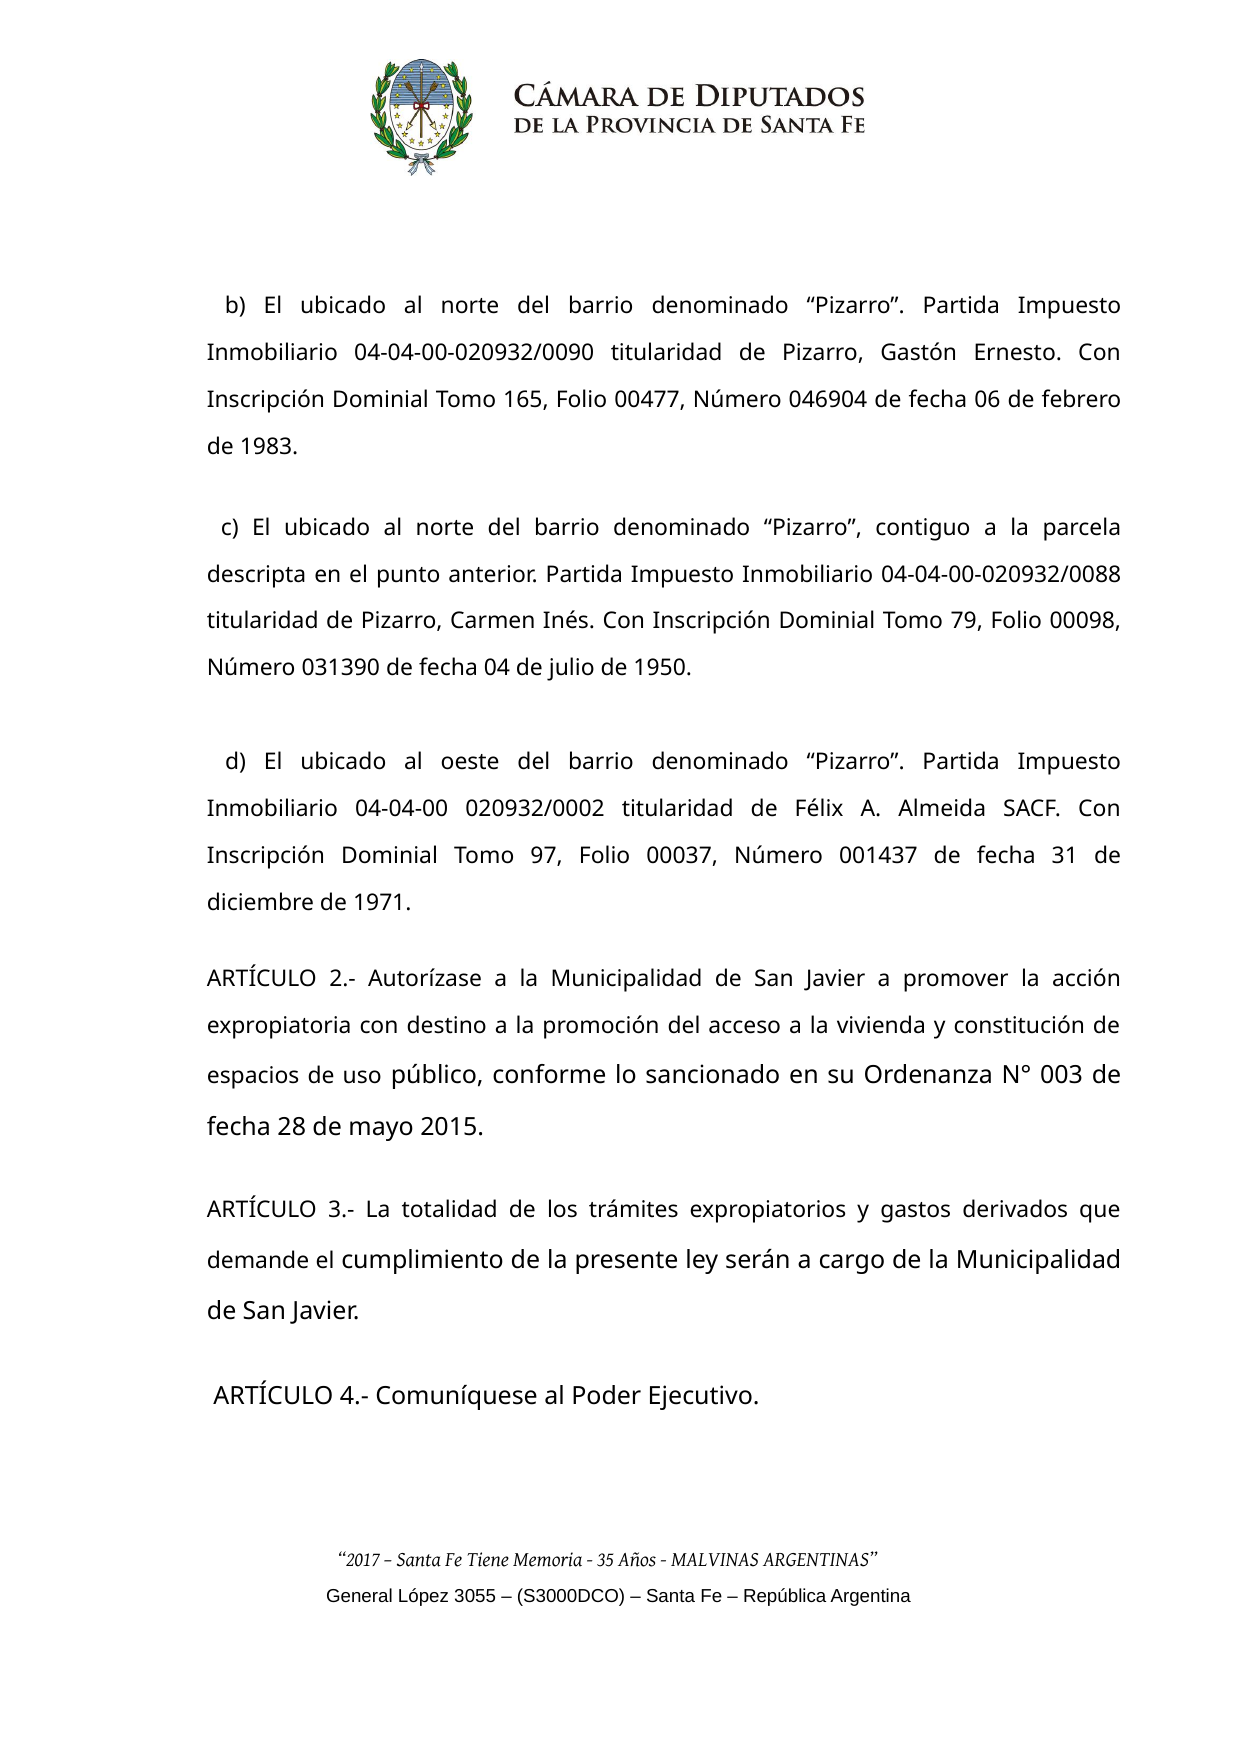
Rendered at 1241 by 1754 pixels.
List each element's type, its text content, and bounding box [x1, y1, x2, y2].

text ARTÍCULO 3.- La totalidad de los trámites expropiatorios y gastos derivados que demande el cumplimiento de la presente ley serán a cargo de la Municipalidad de San Javier. [207, 1193, 1122, 1327]
text ARTÍCULO 4.- Comuníquese al Poder Ejecutivo. [207, 1378, 1122, 1412]
text c) El ubicado al norte del barrio denominado “Pizarro”, contiguo a la parcela descripta en el punto anterior. Partida Impuesto Inmobiliario 04-04-00-020932/0088 titularidad de Pizarro, Carmen Inés. Con Inscripción Dominial Tomo 79, Folio 00098, Número 031390 de fecha 04 de julio de 1950. [207, 511, 1122, 682]
text d) El ubicado al oeste del barrio denominado “Pizarro”. Partida Impuesto Inmobiliario 04-04-00 020932/0002 titularidad de Félix A. Almeida SACF. Con Inscripción Dominial Tomo 97, Folio 00037, Número 001437 de fecha 31 de diciembre de 1971. [207, 745, 1122, 917]
picture [370, 59, 865, 180]
text b) El ubicado al norte del barrio denominado “Pizarro”. Partida Impuesto Inmobiliario 04-04-00-020932/0090 titularidad de Pizarro, Gastón Ernesto. Con Inscripción Dominial Tomo 165, Folio 00477, Número 046904 de fecha 06 de febrero de 1983. [207, 289, 1122, 461]
text ARTÍCULO 2.- Autorízase a la Municipalidad de San Javier a promover la acción expropiatoria con destino a la promoción del acceso a la vivienda y constitución de espacios de uso público, conforme lo sancionado en su Ordenanza N° 003 de fecha 28 de mayo 2015. [207, 962, 1122, 1142]
